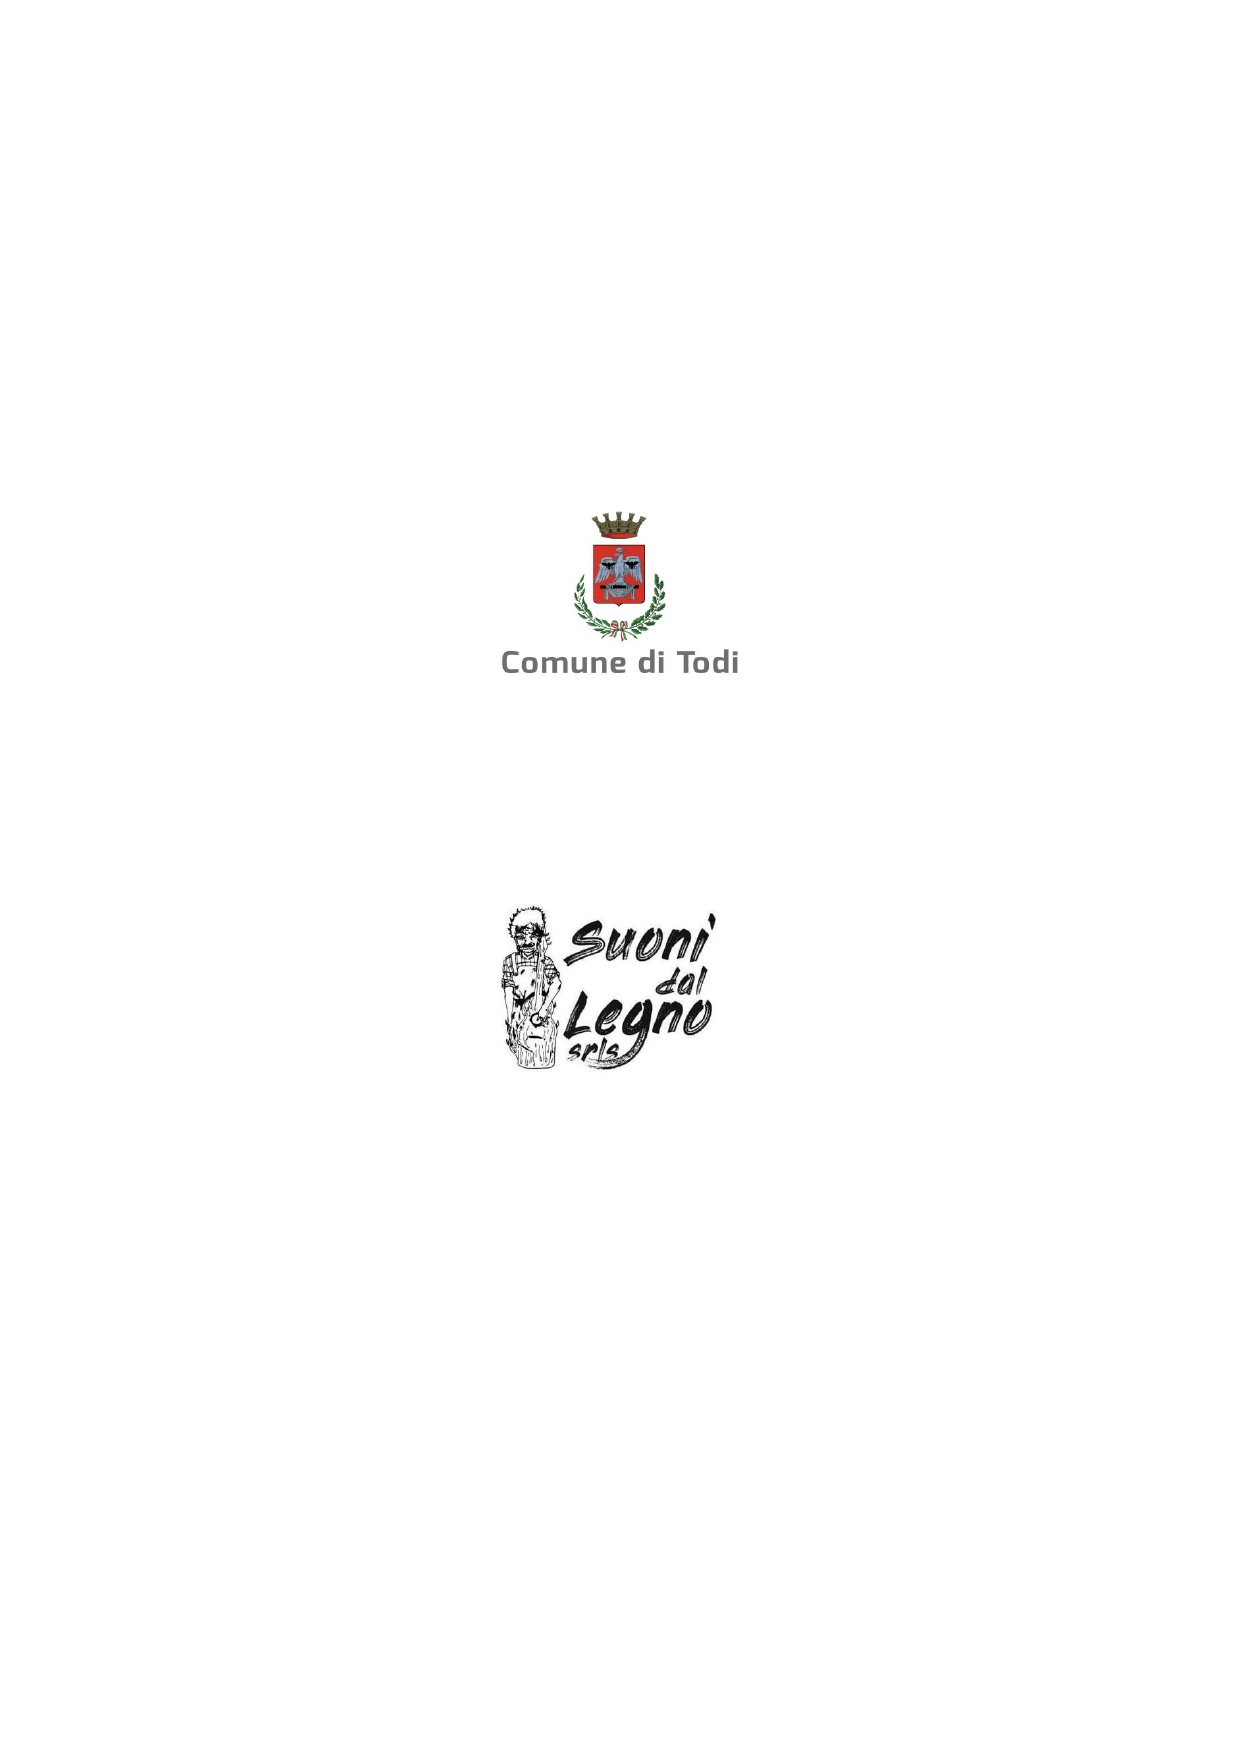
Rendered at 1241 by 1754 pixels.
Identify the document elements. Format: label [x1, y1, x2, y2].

picture [489, 472, 751, 714]
picture [483, 847, 753, 1129]
